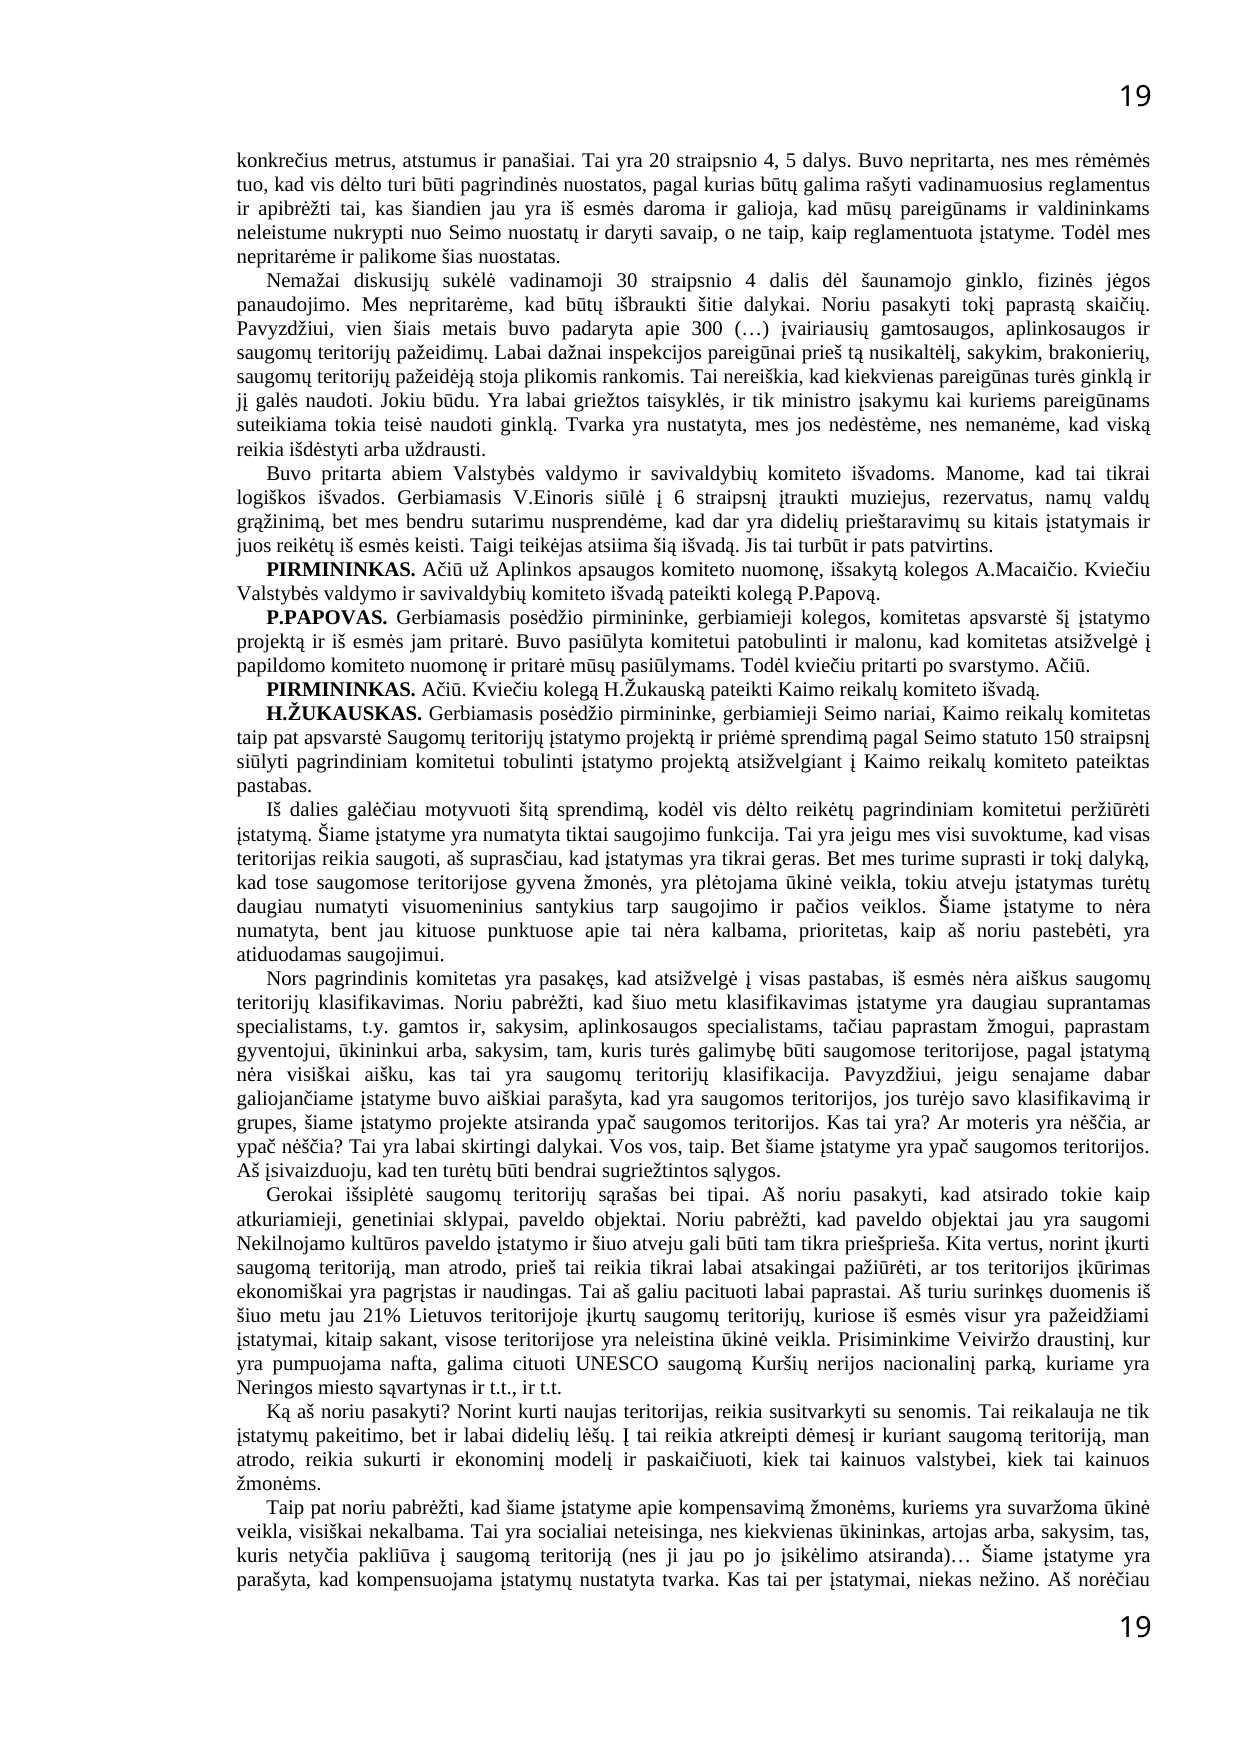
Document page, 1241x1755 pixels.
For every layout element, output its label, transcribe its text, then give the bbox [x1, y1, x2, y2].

text Iš dalies galėčiau motyvuoti šitą sprendimą, kodėl vis dėlto reikėtų pagrindiniam komitetui peržiūrėti įstatymą. Šiame įstatyme yra numatyta tiktai saugojimo funkcija. Tai yra jeigu mes visi suvoktume, kad visas teritorijas reikia saugoti, aš suprasčiau, kad įstatymas yra tikrai geras. Bet mes turime suprasti ir tokį dalyką, kad tose saugomose teritorijose gyvena žmonės, yra plėtojama ūkinė veikla, tokiu atveju įstatymas turėtų daugiau numatyti visuomeninius santykius tarp saugojimo ir pačios veiklos. Šiame įstatyme to nėra numatyta, bent jau kituose punktuose apie tai nėra kalbama, prioritetas, kaip aš noriu pastebėti, yra atiduodamas saugojimui. [236, 797, 1152, 966]
text Nors pagrindinis komitetas yra pasakęs, kad atsižvelgė į visas pastabas, iš esmės nėra aiškus saugomų teritorijų klasifikavimas. Noriu pabrėžti, kad šiuo metu klasifikavimas įstatyme yra daugiau suprantamas specialistams, t.y. gamtos ir, sakysim, aplinkosaugos specialistams, tačiau paprastam žmogui, paprastam gyventojui, ūkininkui arba, sakysim, tam, kuris turės galimybę būti saugomose teritorijose, pagal įstatymą nėra visiškai aišku, kas tai yra saugomų teritorijų klasifikacija. Pavyzdžiui, jeigu senajame dabar galiojančiame įstatyme buvo aiškiai parašyta, kad yra saugomos teritorijos, jos turėjo savo klasifikavimą ir grupes, šiame įstatymo projekte atsiranda ypač saugomos teritorijos. Kas tai yra? Ar moteris yra nėščia, ar ypač nėščia? Tai yra labai skirtingi dalykai. Vos vos, taip. Bet šiame įstatyme yra ypač saugomos teritorijos. Aš įsivaizduoju, kad ten turėtų būti bendrai sugriežtintos sąlygos. [236, 966, 1152, 1182]
text Nemažai diskusijų sukėlė vadinamoji 30 straipsnio 4 dalis dėl šaunamojo ginklo, fizinės jėgos panaudojimo. Mes nepritarėme, kad būtų išbraukti šitie dalykai. Noriu pasakyti tokį paprastą skaičių. Pavyzdžiui, vien šiais metais buvo padaryta apie 300 (…) įvairiausių gamtosaugos, aplinkosaugos ir saugomų teritorijų pažeidimų. Labai dažnai inspekcijos pareigūnai prieš tą nusikaltėlį, sakykim, brakonierių, saugomų teritorijų pažeidėją stoja plikomis rankomis. Tai nereiškia, kad kiekvienas pareigūnas turės ginklą ir jį galės naudoti. Jokiu būdu. Yra labai griežtos taisyklės, ir tik ministro įsakymu kai kuriems pareigūnams suteikiama tokia teisė naudoti ginklą. Tvarka yra nustatyta, mes jos nedėstėme, nes nemanėme, kad viską reikia išdėstyti arba uždrausti. [236, 268, 1152, 461]
text Gerokai išsiplėtė saugomų teritorijų sąrašas bei tipai. Aš noriu pasakyti, kad atsirado tokie kaip atkuriamieji, genetiniai sklypai, paveldo objektai. Noriu pabrėžti, kad paveldo objektai jau yra saugomi Nekilnojamo kultūros paveldo įstatymo ir šiuo atveju gali būti tam tikra priešprieša. Kita vertus, norint įkurti saugomą teritoriją, man atrodo, prieš tai reikia tikrai labai atsakingai pažiūrėti, ar tos teritorijos įkūrimas ekonomiškai yra pagrįstas ir naudingas. Tai aš galiu pacituoti labai paprastai. Aš turiu surinkęs duomenis iš šiuo metu jau 21% Lietuvos teritorijoje įkurtų saugomų teritorijų, kuriose iš esmės visur yra pažeidžiami įstatymai, kitaip sakant, visose teritorijose yra neleistina ūkinė veikla. Prisiminkime Veiviržo draustinį, kur yra pumpuojama nafta, galima cituoti UNESCO saugomą Kuršių nerijos nacionalinį parką, kuriame yra Neringos miesto sąvartynas ir t.t., ir t.t. [236, 1182, 1152, 1399]
text Ką aš noriu pasakyti? Norint kurti naujas teritorijas, reikia susitvarkyti su senomis. Tai reikalauja ne tik įstatymų pakeitimo, bet ir labai didelių lėšų. Į tai reikia atkreipti dėmesį ir kuriant saugomą teritoriją, man atrodo, reikia sukurti ir ekonominį modelį ir paskaičiuoti, kiek tai kainuos valstybei, kiek tai kainuos žmonėms. [236, 1399, 1152, 1495]
text H.ŽUKAUSKAS. Gerbiamasis posėdžio pirmininke, gerbiamieji Seimo nariai, Kaimo reikalų komitetas taip pat apsvarstė Saugomų teritorijų įstatymo projektą ir priėmė sprendimą pagal Seimo statuto 150 straipsnį siūlyti pagrindiniam komitetui tobulinti įstatymo projektą atsižvelgiant į Kaimo reikalų komiteto pateiktas pastabas. [236, 701, 1152, 797]
text konkrečius metrus, atstumus ir panašiai. Tai yra 20 straipsnio 4, 5 dalys. Buvo nepritarta, nes mes rėmėmės tuo, kad vis dėlto turi būti pagrindinės nuostatos, pagal kurias būtų galima rašyti vadinamuosius reglamentus ir apibrėžti tai, kas šiandien jau yra iš esmės daroma ir galioja, kad mūsų pareigūnams ir valdininkams neleistume nukrypti nuo Seimo nuostatų ir daryti savaip, o ne taip, kaip reglamentuota įstatyme. Todėl mes nepritarėme ir palikome šias nuostatas. [236, 148, 1152, 268]
text P.PAPOVAS. Gerbiamasis posėdžio pirmininke, gerbiamieji kolegos, komitetas apsvarstė šį įstatymo projektą ir iš esmės jam pritarė. Buvo pasiūlyta komitetui patobulinti ir malonu, kad komitetas atsižvelgė į papildomo komiteto nuomonę ir pritarė mūsų pasiūlymams. Todėl kviečiu pritarti po svarstymo. Ačiū. [236, 605, 1152, 677]
text PIRMININKAS. Ačiū. Kviečiu kolegą H.Žukauską pateikti Kaimo reikalų komiteto išvadą. [236, 677, 1152, 701]
text Buvo pritarta abiem Valstybės valdymo ir savivaldybių komiteto išvadoms. Manome, kad tai tikrai logiškos išvados. Gerbiamasis V.Einoris siūlė į 6 straipsnį įtraukti muziejus, rezervatus, namų valdų grąžinimą, bet mes bendru sutarimu nusprendėme, kad dar yra didelių prieštaravimų su kitais įstatymais ir juos reikėtų iš esmės keisti. Taigi teikėjas atsiima šią išvadą. Jis tai turbūt ir pats patvirtins. [236, 461, 1152, 557]
text PIRMININKAS. Ačiū už Aplinkos apsaugos komiteto nuomonę, išsakytą kolegos A.Macaičio. Kviečiu Valstybės valdymo ir savivaldybių komiteto išvadą pateikti kolegą P.Papovą. [236, 557, 1152, 605]
text Taip pat noriu pabrėžti, kad šiame įstatyme apie kompensavimą žmonėms, kuriems yra suvaržoma ūkinė veikla, visiškai nekalbama. Tai yra socialiai neteisinga, nes kiekvienas ūkininkas, artojas arba, sakysim, tas, kuris netyčia pakliūva į saugomą teritoriją (nes ji jau po jo įsikėlimo atsiranda)… Šiame įstatyme yra parašyta, kad kompensuojama įstatymų nustatyta tvarka. Kas tai per įstatymai, niekas nežino. Aš norėčiau [236, 1495, 1152, 1591]
